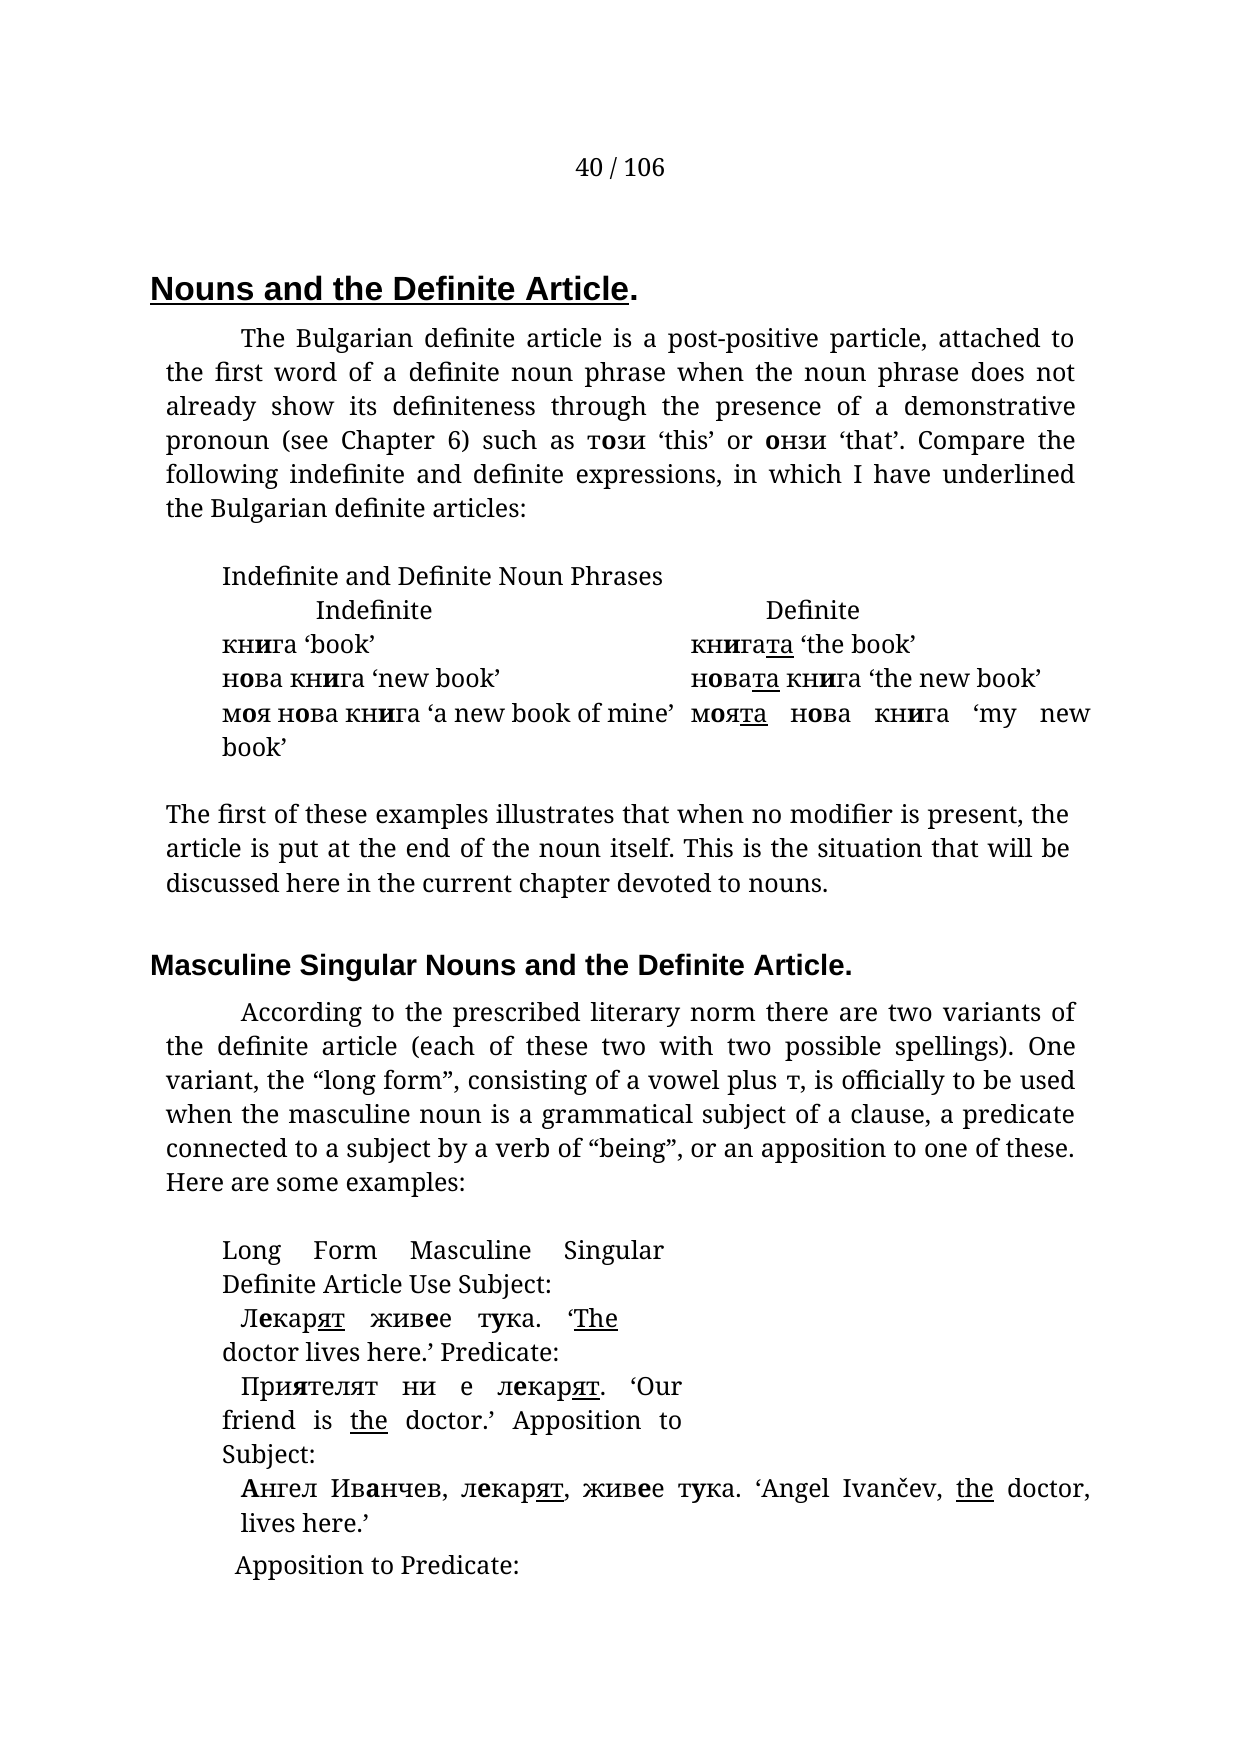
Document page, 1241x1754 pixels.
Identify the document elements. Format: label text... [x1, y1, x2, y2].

text Ангел Иванчев, лекарят, живее тука. ‘Angel Ivančev, the doctor, lives here.’ [241, 1471, 1091, 1539]
text Indefinite Definite [316, 593, 1091, 627]
text нова книга ‘new book’ новата книга ‘the new book’ [222, 661, 1091, 695]
text The Bulgarian definite article is a post-positive particle, attached to the first word of a definite noun phrase when the noun phrase does not already show its definiteness through the presence of a demonstrative pronoun (see Chapter 6) such as този ‘this’ or онзи ‘that’. Compare the following indefinite and definite expressions, in which I have underlined the Bulgarian definite articles: [166, 320, 1076, 525]
subtitle Masculine Singular Nouns and the Definite Article. [150, 948, 1091, 982]
text Indefinite and Definite Noun Phrases [222, 559, 1091, 593]
text Apposition to Predicate: [222, 1548, 1091, 1582]
text According to the prescribed literary norm there are two variants of the definite article (each of these two with two possible spellings). One variant, the “long form”, consisting of a vowel plus т, is officially to be used when the masculine noun is a grammatical subject of a clause, a predicate connected to a subject by a verb of “being”, or an apposition to one of these. Here are some examples: [166, 994, 1076, 1198]
text The first of these examples illustrates that when no modifier is present, the article is put at the end of the noun itself. This is the situation that will be discussed here in the current chapter devoted to nouns. [166, 797, 1071, 899]
text Long Form Masculine Singular Definite Article Use Subject: [222, 1233, 664, 1301]
text моя нова книга ‘a new book of mine’ моята нова книга ‘my new book’ [222, 695, 1091, 763]
subtitle Nouns and the Definite Article. [150, 269, 1091, 308]
text Лекарят живее тука. ‘The doctor lives here.’ Predicate: [222, 1301, 618, 1369]
text книга ‘book’ книгата ‘the book’ [222, 627, 1091, 661]
text Приятелят ни е лекарят. ‘Our friend is the doctor.’ Apposition to Subject: [222, 1369, 682, 1471]
